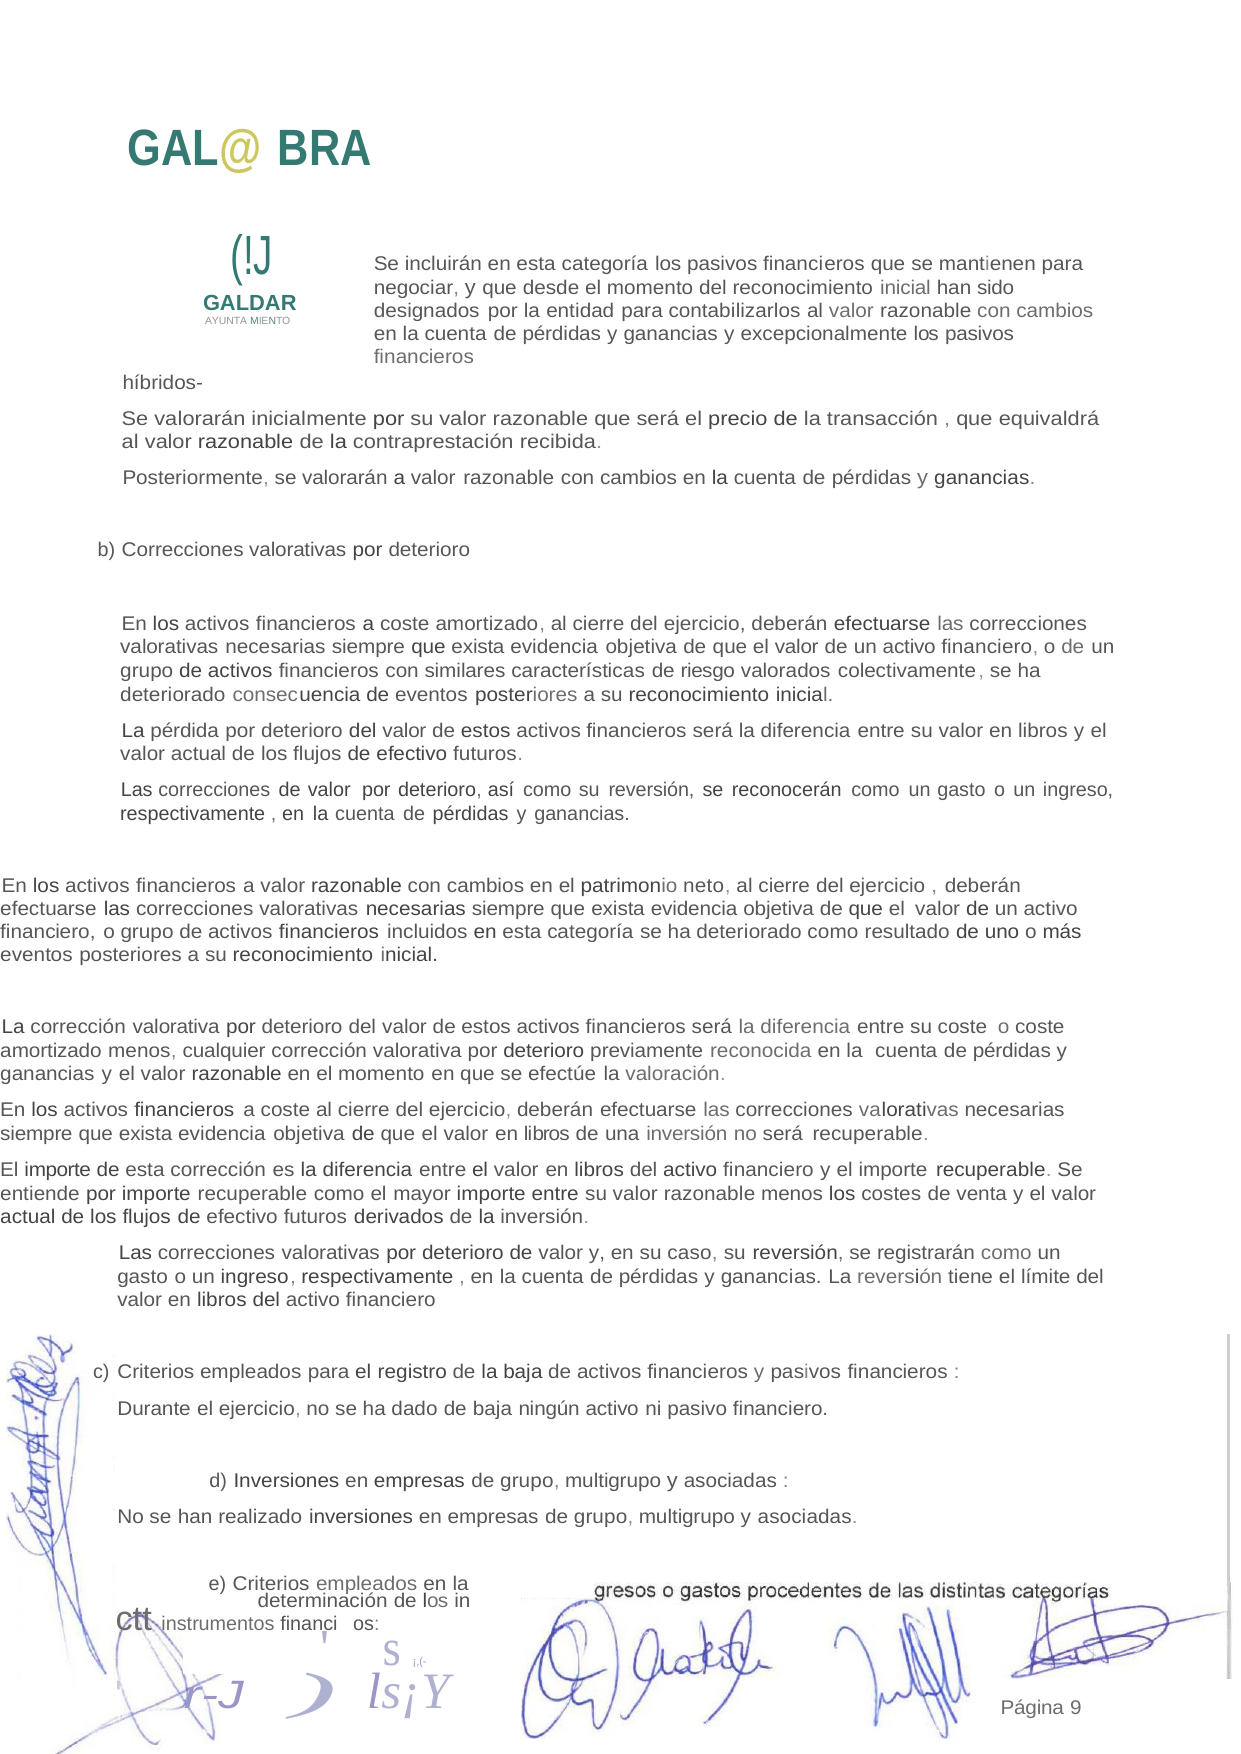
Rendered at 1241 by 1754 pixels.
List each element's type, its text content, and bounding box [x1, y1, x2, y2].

list Criterios empleados en la determinación de los in [225, 1577, 596, 1611]
text (!J [0, 222, 273, 286]
text Página 9 [1233, 1696, 1241, 1719]
text GALDAR [0, 291, 296, 316]
text Posteriormente, se valorarán a valor razonable con cambios en la cuenta de pérdidas y ganancias. [122, 465, 1108, 489]
text La pérdida por deterioro del valor de estos activos financieros será la diferencia entre su valor en libros y el valor actual de los flujos de efectivo futuros. [120, 718, 1116, 765]
text Las correcciones de valor por deterioro, así como su reversión, se reconocerán como un gasto o un ingreso, respectivamente , en la cuenta de pérdidas y ganancias. [120, 778, 1116, 824]
text Se valorarán inicialmente por su valor razonable que será el precio de la transacción , que equivaldrá al valor razonable de la contraprestación recibida. [121, 406, 1114, 453]
text híbridos- [122, 371, 1108, 393]
list Criterios empleados para el registro de la baja de activos financieros y pasivos financieros : Durante el ejercicio, no se ha dado de baja ningún activo ni pasivo financiero. [225, 1360, 980, 1419]
text No se han realizado inversiones en empresas de grupo, multigrupo y asociadas. [225, 1505, 1227, 1528]
text Las correcciones valorativas por deterioro de valor y, en su caso, su reversión, se registrarán como un gasto o un ingreso, respectivamente , en la cuenta de pérdidas y ganancias. La reversión tiene el límite del valor en libros del activo financiero [117, 1241, 1105, 1311]
text ' r-J ) ls¡Y [225, 1673, 320, 1718]
list Correcciones valorativas por deterioro [93, 538, 1241, 561]
text La corrección valorativa por deterioro del valor de estos activos financieros será la diferencia entre su coste o coste amortizado menos, cualquier corrección valorativa por deterioro previamente reconocida en la cuenta de pérdidas y ganancias y el valor razonable en el momento en que se efectúe la valoración. [0, 1015, 1104, 1084]
text En los activos financieros a coste amortizado, al cierre del ejercicio, deberán efectuarse las correcciones valorativas necesarias siempre que exista evidencia objetiva de que el valor de un activo financiero, o de un grupo de activos financieros con similares características de riesgo valorados colectivamente, se ha deteriorado consecuencia de eventos posteriores a su reconocimiento inicial. [120, 611, 1116, 705]
text El importe de esta corrección es la diferencia entre el valor en libros del activo financiero y el importe recuperable. Se entiende por importe recuperable como el mayor importe entre su valor razonable menos los costes de venta y el valor actual de los flujos de efectivo futuros derivados de la inversión. [0, 1158, 1104, 1227]
text ctt instrumentos financi os: [225, 1611, 521, 1636]
text ' r-J ) ls¡Y [291, 1673, 521, 1718]
text En los activos financieros a coste al cierre del ejercicio, deberán efectuarse las correcciones valorativas necesarias siempre que exista evidencia objetiva de que el valor en libros de una inversión no será recuperable. [0, 1098, 1088, 1144]
text Se incluirán en esta categoría los pasivos financieros que se mantienen para negociar, y que desde el momento del reconocimiento inicial han sido designados por la entidad para contabilizarlos al valor razonable con cambios en la cuenta de pérdidas y ganancias y excepcionalmente los pasivos financieros [373, 252, 1120, 368]
text ' s ¡,(- [319, 1636, 521, 1673]
text En los activos financieros a valor razonable con cambios en el patrimonio neto, al cierre del ejercicio , deberán efectuarse las correcciones valorativas necesarias siempre que exista evidencia objetiva de que el valor de un activo financiero, o grupo de activos financieros incluidos en esta categoría se ha deteriorado como resultado de uno o más eventos posteriores a su reconocimiento inicial. [0, 873, 1116, 966]
text AYUNTA MIENTO [0, 316, 290, 327]
list Inversiones en empresas de grupo, multigrupo y asociadas : [225, 1468, 1227, 1492]
